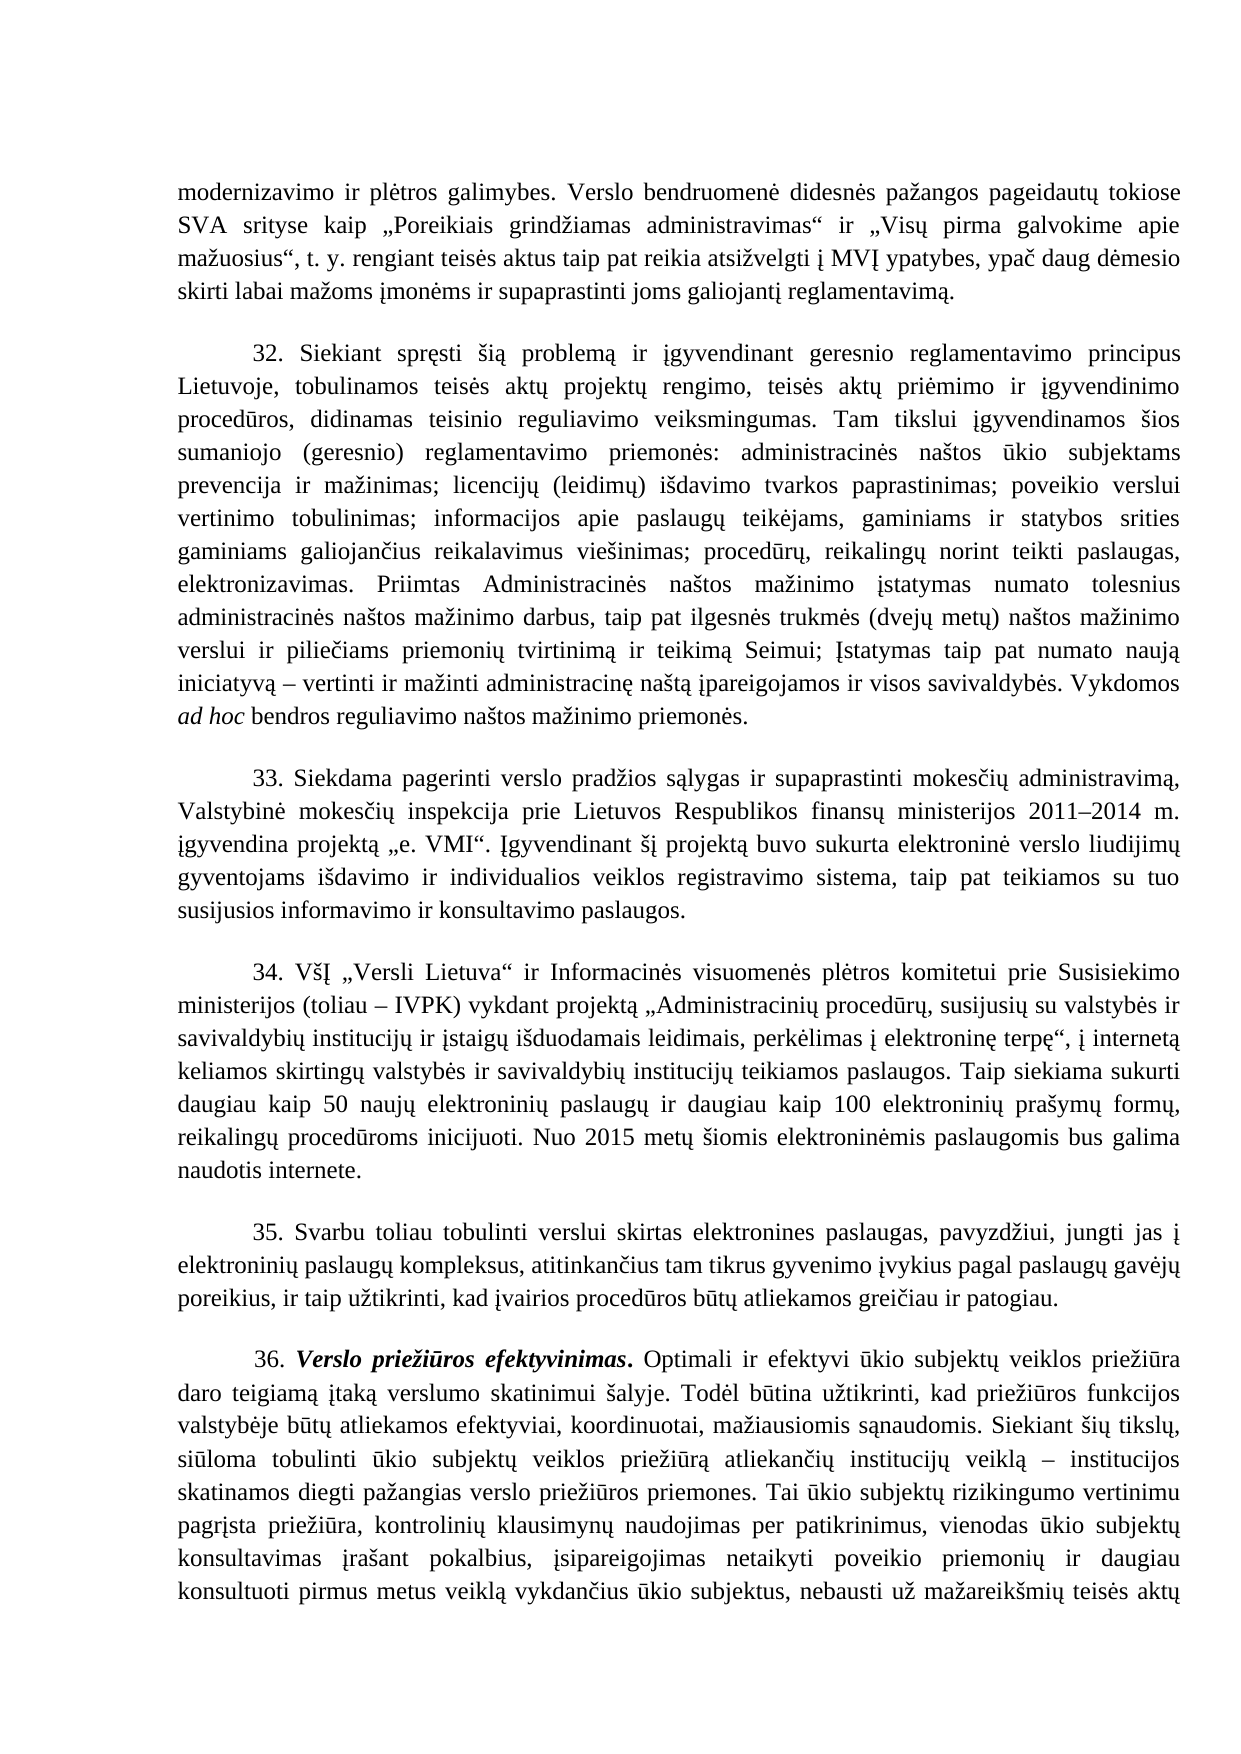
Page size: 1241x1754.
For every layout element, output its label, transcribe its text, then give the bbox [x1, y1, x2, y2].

text 32. Siekiant spręsti šią problemą ir įgyvendinant geresnio reglamentavimo principus Lietuvoje, tobulinamos teisės aktų projektų rengimo, teisės aktų priėmimo ir įgyvendinimo procedūros, didinamas teisinio reguliavimo veiksmingumas. Tam tikslui įgyvendinamos šios sumaniojo (geresnio) reglamentavimo priemonės: administracinės naštos ūkio subjektams prevencija ir mažinimas; licencijų (leidimų) išdavimo tvarkos paprastinimas; poveikio verslui vertinimo tobulinimas; informacijos apie paslaugų teikėjams, gaminiams ir statybos srities gaminiams galiojančius reikalavimus viešinimas; procedūrų, reikalingų norint teikti paslaugas, elektronizavimas. Priimtas Administracinės naštos mažinimo įstatymas numato tolesnius administracinės naštos mažinimo darbus, taip pat ilgesnės trukmės (dvejų metų) naštos mažinimo verslui ir piliečiams priemonių tvirtinimą ir teikimą Seimui; Įstatymas taip pat numato naują iniciatyvą – vertinti ir mažinti administracinę naštą įpareigojamos ir visos savivaldybės. Vykdomos ad hoc bendros reguliavimo naštos mažinimo priemonės. [177, 338, 1181, 730]
text 35. Svarbu toliau tobulinti verslui skirtas elektronines paslaugas, pavyzdžiui, jungti jas į elektroninių paslaugų kompleksus, atitinkančius tam tikrus gyvenimo įvykius pagal paslaugų gavėjų poreikius, ir taip užtikrinti, kad įvairios procedūros būtų atliekamos greičiau ir patogiau. [177, 1217, 1181, 1312]
text 36. Verslo priežiūros efektyvinimas. Optimali ir efektyvi ūkio subjektų veiklos priežiūra daro teigiamą įtaką verslumo skatinimui šalyje. Todėl būtina užtikrinti, kad priežiūros funkcijos valstybėje būtų atliekamos efektyviai, koordinuotai, mažiausiomis sąnaudomis. Siekiant šių tikslų, siūloma tobulinti ūkio subjektų veiklos priežiūrą atliekančių institucijų veiklą – institucijos skatinamos diegti pažangias verslo priežiūros priemones. Tai ūkio subjektų rizikingumo vertinimu pagrįsta priežiūra, kontrolinių klausimynų naudojimas per patikrinimus, vienodas ūkio subjektų konsultavimas įrašant pokalbius, įsipareigojimas netaikyti poveikio priemonių ir daugiau konsultuoti pirmus metus veiklą vykdančius ūkio subjektus, nebausti už mažareikšmių teisės aktų [177, 1344, 1181, 1604]
text 34. VšĮ „Versli Lietuva“ ir Informacinės visuomenės plėtros komitetui prie Susisiekimo ministerijos (toliau – IVPK) vykdant projektą „Administracinių procedūrų, susijusių su valstybės ir savivaldybių institucijų ir įstaigų išduodamais leidimais, perkėlimas į elektroninę terpę“, į internetą keliamos skirtingų valstybės ir savivaldybių institucijų teikiamos paslaugos. Taip siekiama sukurti daugiau kaip 50 naujų elektroninių paslaugų ir daugiau kaip 100 elektroninių prašymų formų, reikalingų procedūroms inicijuoti. Nuo 2015 metų šiomis elektroninėmis paslaugomis bus galima naudotis internete. [177, 957, 1181, 1184]
text 33. Siekdama pagerinti verslo pradžios sąlygas ir supaprastinti mokesčių administravimą, Valstybinė mokesčių inspekcija prie Lietuvos Respublikos finansų ministerijos 2011–2014 m. įgyvendina projektą „e. VMI“. Įgyvendinant šį projektą buvo sukurta elektroninė verslo liudijimų gyventojams išdavimo ir individualios veiklos registravimo sistema, taip pat teikiamos su tuo susijusios informavimo ir konsultavimo paslaugos. [177, 763, 1181, 924]
text modernizavimo ir plėtros galimybes. Verslo bendruomenė didesnės pažangos pageidautų tokiose SVA srityse kaip „Poreikiais grindžiamas administravimas“ ir „Visų pirma galvokime apie mažuosius“, t. y. rengiant teisės aktus taip pat reikia atsižvelgti į MVĮ ypatybes, ypač daug dėmesio skirti labai mažoms įmonėms ir supaprastinti joms galiojantį reglamentavimą. [177, 177, 1181, 305]
